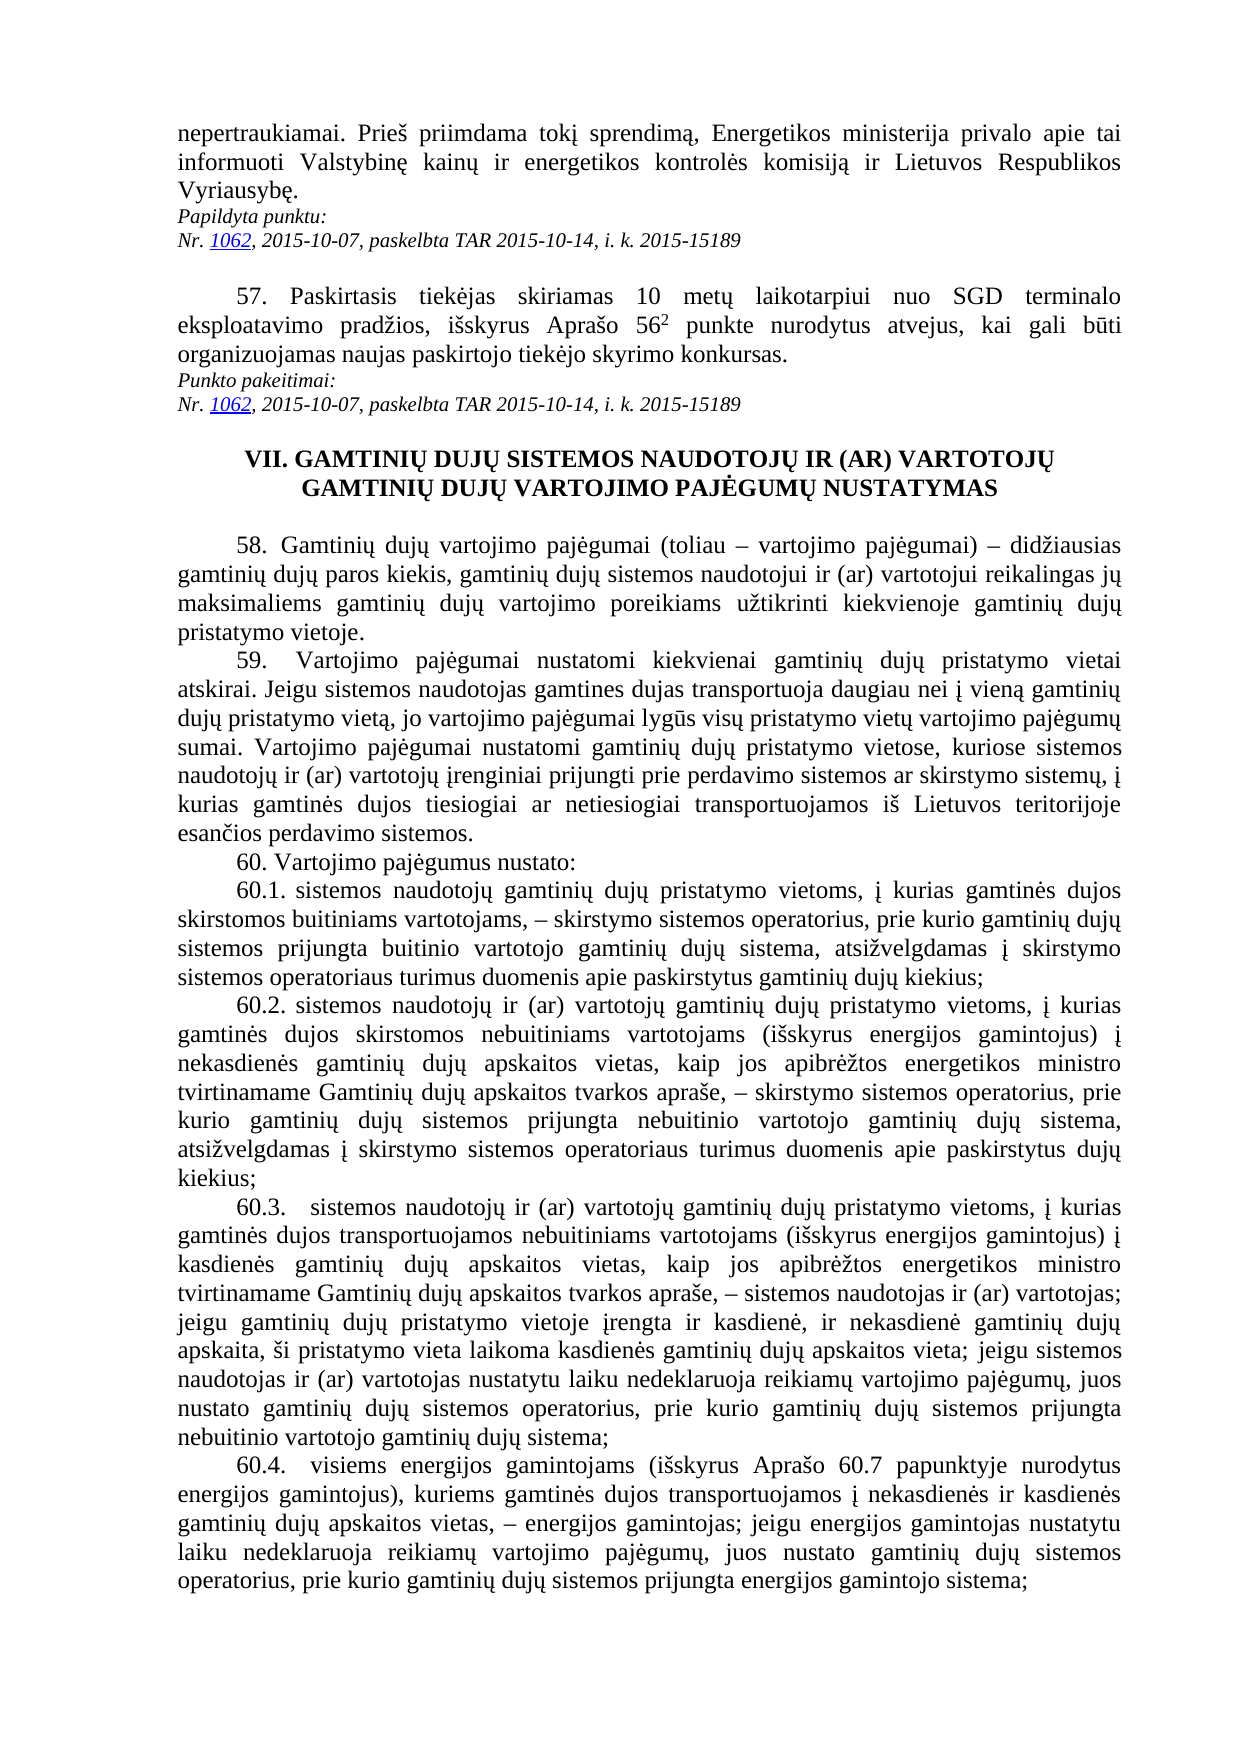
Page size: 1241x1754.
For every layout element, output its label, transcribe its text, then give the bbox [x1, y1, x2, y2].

text nepertraukiamai. Prieš priimdama tokį sprendimą, Energetikos ministerija privalo apie tai informuoti Valstybinę kainų ir energetikos kontrolės komisiją ir Lietuvos Respublikos Vyriausybę. [177, 118, 1122, 204]
text 58. Gamtinių dujų vartojimo pajėgumai (toliau – vartojimo pajėgumai) – didžiausias gamtinių dujų paros kiekis, gamtinių dujų sistemos naudotojui ir (ar) vartotojui reikalingas jų maksimaliems gamtinių dujų vartojimo poreikiams užtikrinti kiekvienoje gamtinių dujų pristatymo vietoje. [177, 531, 1122, 646]
text 60.4. visiems energijos gamintojams (išskyrus Aprašo 60.7 papunktyje nurodytus energijos gamintojus), kuriems gamtinės dujos transportuojamos į nekasdienės ir kasdienės gamtinių dujų apskaitos vietas, – energijos gamintojas; jeigu energijos gamintojas nustatytu laiku nedeklaruoja reikiamų vartojimo pajėgumų, juos nustato gamtinių dujų sistemos operatorius, prie kurio gamtinių dujų sistemos prijungta energijos gamintojo sistema; [177, 1451, 1122, 1594]
text 60.2. sistemos naudotojų ir (ar) vartotojų gamtinių dujų pristatymo vietoms, į kurias gamtinės dujos skirstomos nebuitiniams vartotojams (išskyrus energijos gamintojus) į nekasdienės gamtinių dujų apskaitos vietas, kaip jos apibrėžtos energetikos ministro tvirtinamame Gamtinių dujų apskaitos tvarkos apraše, – skirstymo sistemos operatorius, prie kurio gamtinių dujų sistemos prijungta nebuitinio vartotojo gamtinių dujų sistema, atsižvelgdamas į skirstymo sistemos operatoriaus turimus duomenis apie paskirstytus dujų kiekius; [177, 991, 1122, 1192]
text Nr. 1062, 2015-10-07, paskelbta TAR 2015-10-14, i. k. 2015-15189 [177, 392, 1122, 416]
text Nr. 1062, 2015-10-07, paskelbta TAR 2015-10-14, i. k. 2015-15189 [177, 228, 1122, 252]
text 59. Vartojimo pajėgumai nustatomi kiekvienai gamtinių dujų pristatymo vietai atskirai. Jeigu sistemos naudotojas gamtines dujas transportuoja daugiau nei į vieną gamtinių dujų pristatymo vietą, jo vartojimo pajėgumai lygūs visų pristatymo vietų vartojimo pajėgumų sumai. Vartojimo pajėgumai nustatomi gamtinių dujų pristatymo vietose, kuriose sistemos naudotojų ir (ar) vartotojų įrenginiai prijungti prie perdavimo sistemos ar skirstymo sistemų, į kurias gamtinės dujos tiesiogiai ar netiesiogiai transportuojamos iš Lietuvos teritorijoje esančios perdavimo sistemos. [177, 646, 1122, 847]
text 60.1. sistemos naudotojų gamtinių dujų pristatymo vietoms, į kurias gamtinės dujos skirstomos buitiniams vartotojams, – skirstymo sistemos operatorius, prie kurio gamtinių dujų sistemos prijungta buitinio vartotojo gamtinių dujų sistema, atsižvelgdamas į skirstymo sistemos operatoriaus turimus duomenis apie paskirstytus gamtinių dujų kiekius; [177, 876, 1122, 991]
text Papildyta punktu: [177, 204, 1122, 228]
text Punkto pakeitimai: [177, 367, 1122, 392]
text 60.3. sistemos naudotojų ir (ar) vartotojų gamtinių dujų pristatymo vietoms, į kurias gamtinės dujos transportuojamos nebuitiniams vartotojams (išskyrus energijos gamintojus) į kasdienės gamtinių dujų apskaitos vietas, kaip jos apibrėžtos energetikos ministro tvirtinamame Gamtinių dujų apskaitos tvarkos apraše, – sistemos naudotojas ir (ar) vartotojas; jeigu gamtinių dujų pristatymo vietoje įrengta ir kasdienė, ir nekasdienė gamtinių dujų apskaita, ši pristatymo vieta laikoma kasdienės gamtinių dujų apskaitos vieta; jeigu sistemos naudotojas ir (ar) vartotojas nustatytu laiku nedeklaruoja reikiamų vartojimo pajėgumų, juos nustato gamtinių dujų sistemos operatorius, prie kurio gamtinių dujų sistemos prijungta nebuitinio vartotojo gamtinių dujų sistema; [177, 1192, 1122, 1451]
text 60. Vartojimo pajėgumus nustato: [177, 847, 1122, 876]
text VII. GAMTINIŲ DUJŲ sistemos naudotojų ir (ar) vartotojų gamtinių dujų VARTOJIMO pajėgumų nustatymas [177, 444, 1122, 502]
text 57. Paskirtasis tiekėjas skiriamas 10 metų laikotarpiui nuo SGD terminalo eksploatavimo pradžios, išskyrus Aprašo 562 punkte nurodytus atvejus, kai gali būti organizuojamas naujas paskirtojo tiekėjo skyrimo konkursas. [177, 281, 1122, 367]
